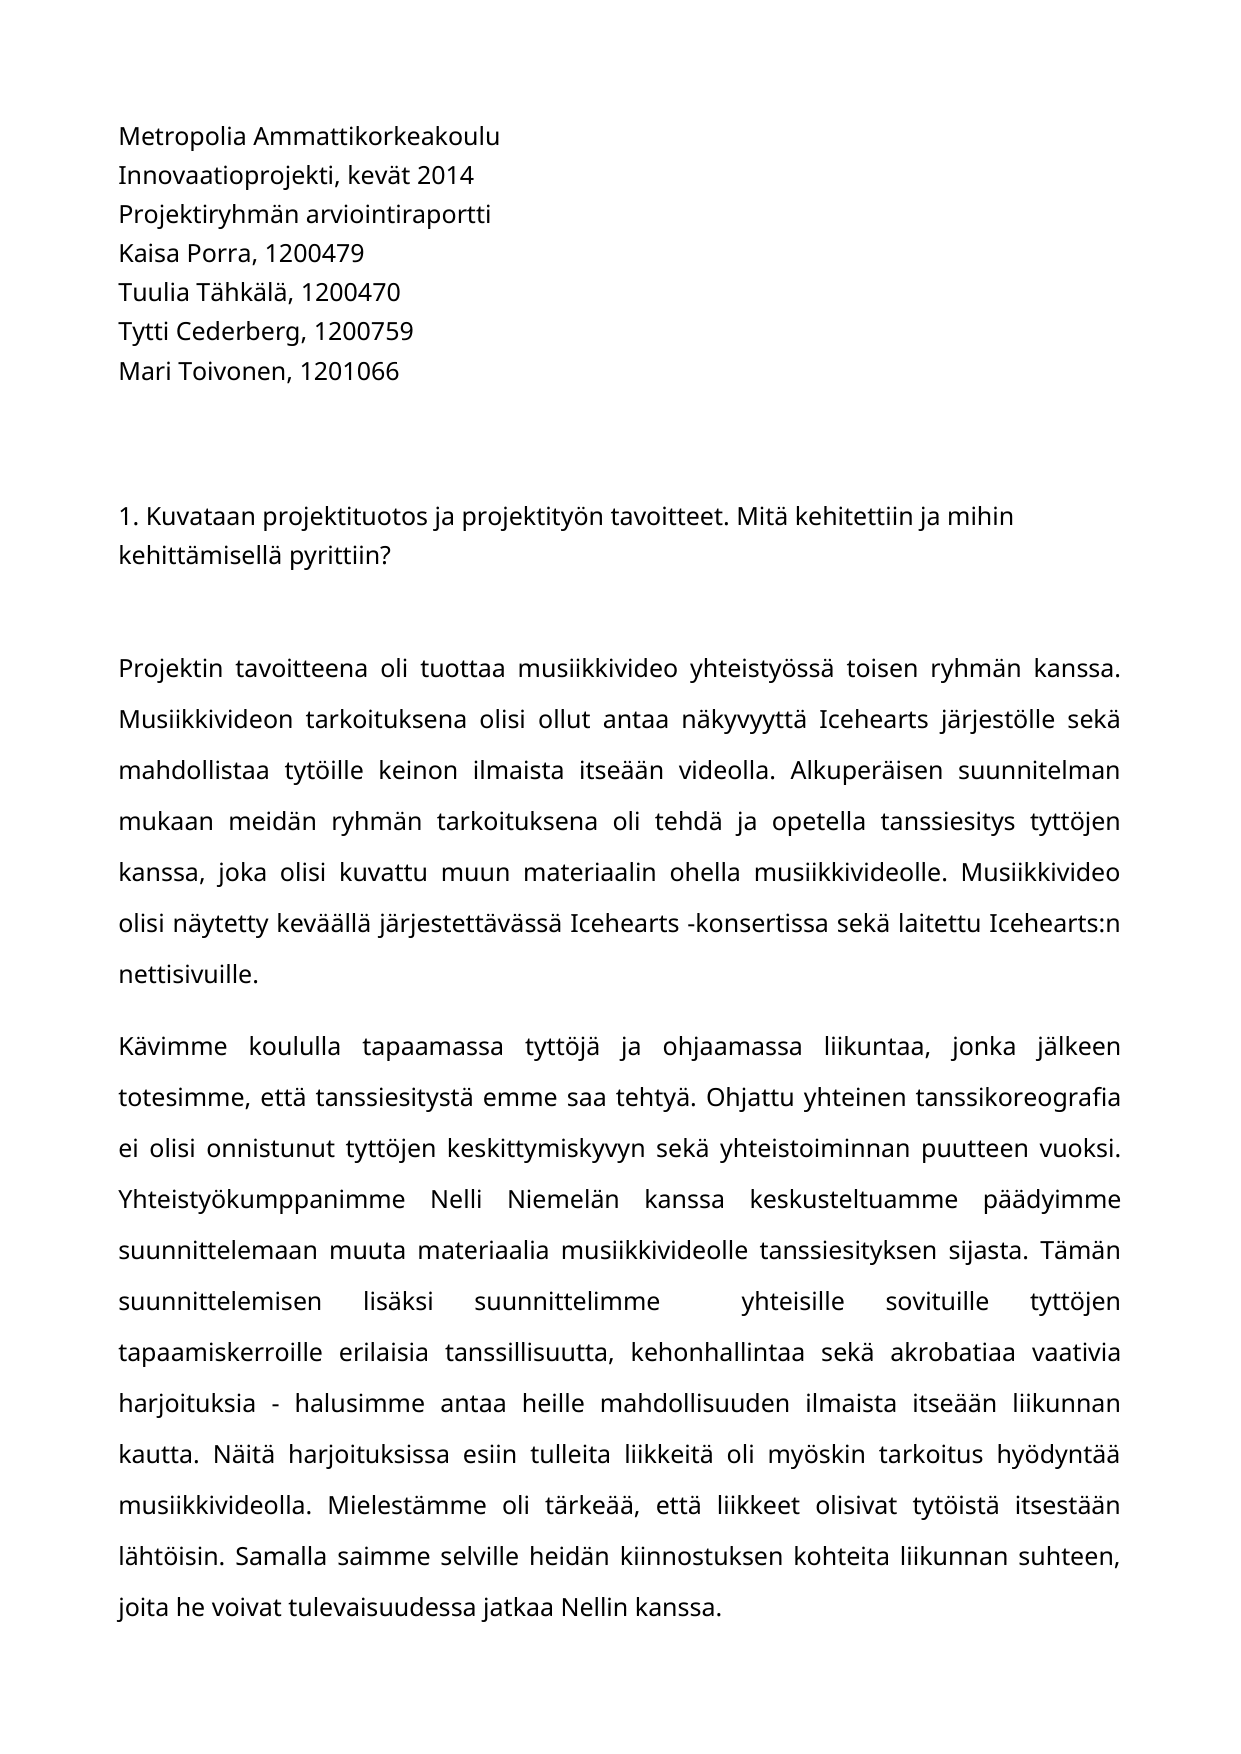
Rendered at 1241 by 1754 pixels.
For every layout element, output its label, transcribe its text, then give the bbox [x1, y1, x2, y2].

text Tytti Cederberg, 1200759 [118, 314, 1122, 348]
text Projektin tavoitteena oli tuottaa musiikkivideo yhteistyössä toisen ryhmän kanssa. Musiikkivideon tarkoituksena olisi ollut antaa näkyvyyttä Icehearts järjestölle sekä mahdollistaa tytöille keinon ilmaista itseään videolla. Alkuperäisen suunnitelman mukaan meidän ryhmän tarkoituksena oli tehdä ja opetella tanssiesitys tyttöjen kanssa, joka olisi kuvattu muun materiaalin ohella musiikkivideolle. Musiikkivideo olisi näytetty keväällä järjestettävässä Icehearts -konsertissa sekä laitettu Icehearts:n nettisivuille. [118, 651, 1122, 991]
text 1. Kuvataan projektituotos ja projektityön tavoitteet. Mitä kehitettiin ja mihin kehittämisellä pyrittiin? [118, 498, 1122, 572]
text Projektiryhmän arviointiraportti [118, 196, 1122, 231]
text Tuulia Tähkälä, 1200470 [118, 275, 1122, 309]
text Metropolia Ammattikorkeakoulu [118, 118, 1122, 152]
text Innovaatioprojekti, kevät 2014 [118, 157, 1122, 191]
text Mari Toivonen, 1201066 [118, 353, 1122, 387]
text Kaisa Porra, 1200479 [118, 236, 1122, 270]
text Kävimme koululla tapaamassa tyttöjä ja ohjaamassa liikuntaa, jonka jälkeen totesimme, että tanssiesitystä emme saa tehtyä. Ohjattu yhteinen tanssikoreografia ei olisi onnistunut tyttöjen keskittymiskyvyn sekä yhteistoiminnan puutteen vuoksi. Yhteistyökumppanimme Nelli Niemelän kanssa keskusteltuamme päädyimme suunnittelemaan muuta materiaalia musiikkivideolle tanssiesityksen sijasta. Tämän suunnittelemisen lisäksi suunnittelimme yhteisille sovituille tyttöjen tapaamiskerroille erilaisia tanssillisuutta, kehonhallintaa sekä akrobatiaa vaativia harjoituksia - halusimme antaa heille mahdollisuuden ilmaista itseään liikunnan kautta. Näitä harjoituksissa esiin tulleita liikkeitä oli myöskin tarkoitus hyödyntää musiikkivideolla. Mielestämme oli tärkeää, että liikkeet olisivat tytöistä itsestään lähtöisin. Samalla saimme selville heidän kiinnostuksen kohteita liikunnan suhteen, joita he voivat tulevaisuudessa jatkaa Nellin kanssa. [118, 1029, 1122, 1624]
